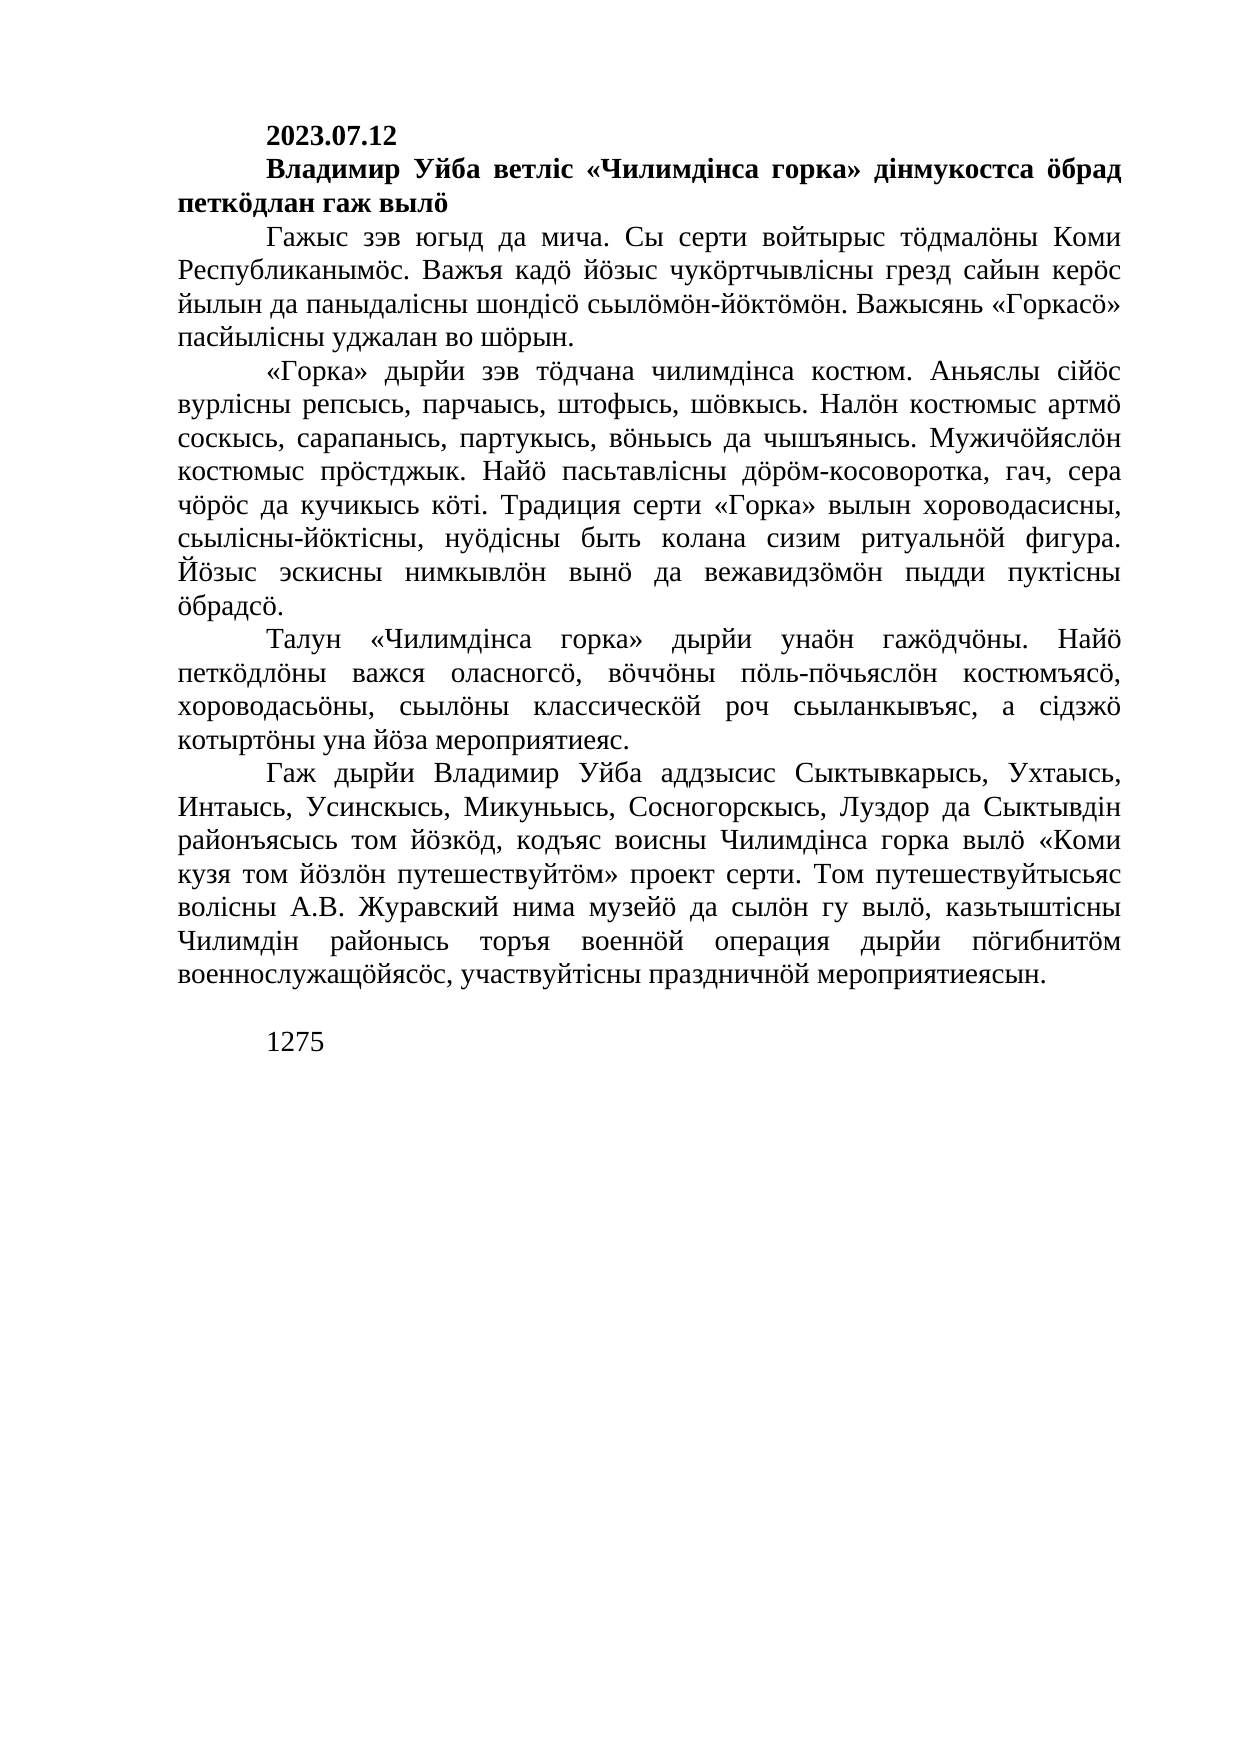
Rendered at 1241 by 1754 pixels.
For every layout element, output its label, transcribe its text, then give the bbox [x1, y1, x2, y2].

text 1275 [177, 1024, 1122, 1057]
text Талун «Чилимдінса горка» дырйи унаӧн гажӧдчӧны. Найӧ петкӧдлӧны важся оласногсӧ, вӧччӧны пӧль-пӧчьяслӧн костюмъясӧ, хороводасьӧны, сьылӧны классическӧй роч сьыланкывъяс, а сідзжӧ котыртӧны уна йӧза мероприятиеяс. [177, 621, 1122, 755]
text Гаж дырйи Владимир Уйба аддзысис Сыктывкарысь, Ухтаысь, Интаысь, Усинскысь, Микуньысь, Сосногорскысь, Луздор да Сыктывдін районъясысь том йӧзкӧд, кодъяс воисны Чилимдінса горка вылӧ «Коми кузя том йӧзлӧн путешествуйтӧм» проект серти. Том путешествуйтысьяс волісны А.В. Журавский нима музейӧ да сылӧн гу вылӧ, казьтыштісны Чилимдін районысь торъя военнӧй операция дырйи пӧгибнитӧм военнослужащӧйясӧс, участвуйтісны праздничнӧй мероприятиеясын. [177, 755, 1122, 990]
text Владимир Уйба ветліс «Чилимдінса горка» дінмукостса ӧбрад петкӧдлан гаж вылӧ [177, 152, 1122, 219]
text «Горка» дырйи зэв тӧдчана чилимдінса костюм. Аньяслы сійӧс вурлісны репсысь, парчаысь, штофысь, шӧвкысь. Налӧн костюмыс артмӧ соскысь, сарапанысь, партукысь, вӧньысь да чышъянысь. Мужичӧйяслӧн костюмыс прӧстджык. Найӧ пасьтавлісны дӧрӧм-косоворотка, гач, сера чӧрӧс да кучикысь кӧті. Традиция серти «Горка» вылын хороводасисны, сьылісны-йӧктісны, нуӧдісны быть колана сизим ритуальнӧй фигура. Йӧзыс эскисны нимкывлӧн вынӧ да вежавидзӧмӧн пыдди пуктісны ӧбрадсӧ. [177, 353, 1122, 621]
text Гажыс зэв югыд да мича. Сы серти войтырыс тӧдмалӧны Коми Республиканымӧс. Важъя кадӧ йӧзыс чукӧртчывлісны грезд сайын керӧс йылын да паныдалісны шондісӧ сьылӧмӧн-йӧктӧмӧн. Важысянь «Горкасӧ» пасйылісны уджалан во шӧрын. [177, 219, 1122, 353]
text 2023.07.12 [177, 118, 1122, 152]
